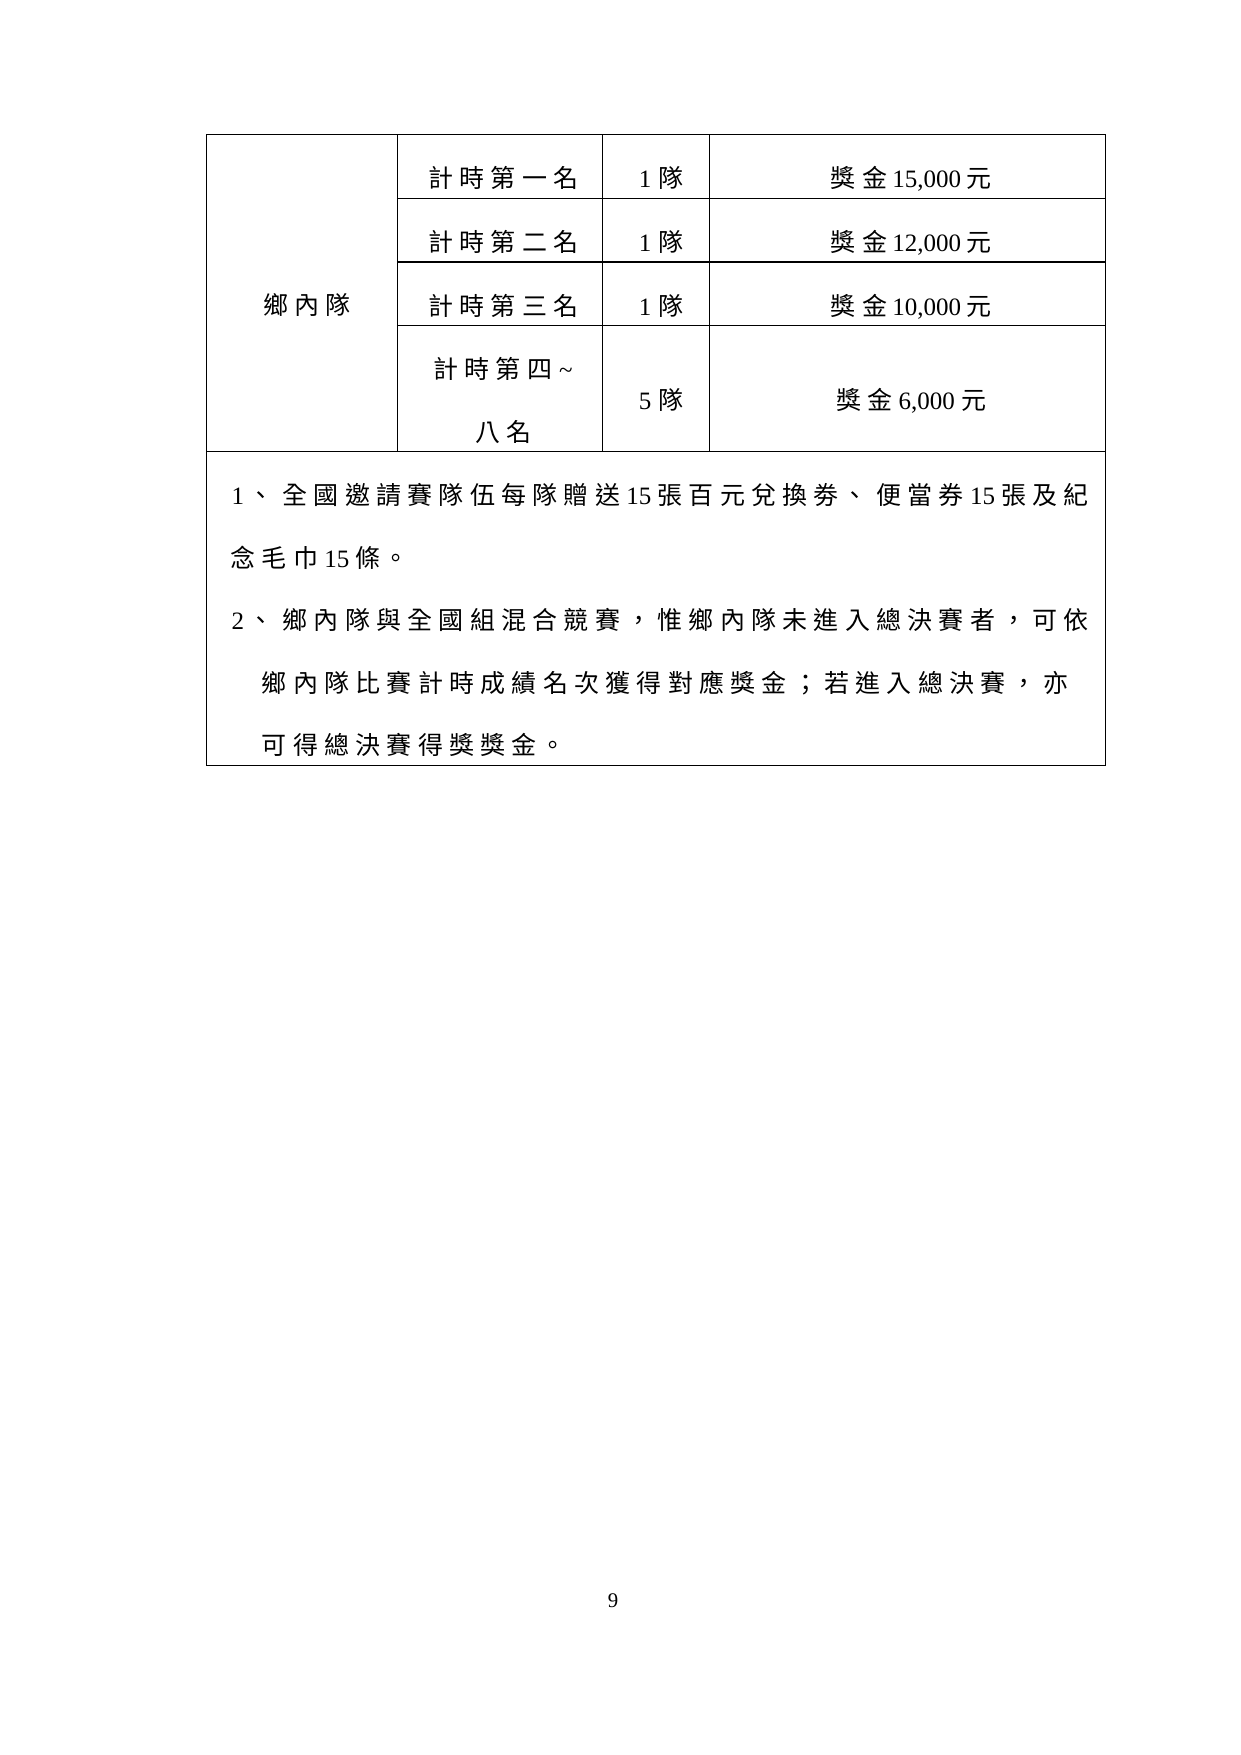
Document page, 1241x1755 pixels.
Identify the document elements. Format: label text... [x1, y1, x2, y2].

table_cell 計時第二名 [398, 199, 602, 261]
table_cell 獎金10,000元 [710, 263, 1105, 325]
table_cell 1隊 [603, 199, 709, 261]
table_cell 獎金6,000元 [710, 326, 1105, 451]
table_cell 1隊 [603, 263, 709, 325]
table_cell 鄉內隊 [207, 135, 397, 451]
table_cell 計時第三名 [398, 263, 602, 325]
table_cell 獎金15,000元 [710, 135, 1105, 198]
table_cell 1隊 [603, 135, 709, 198]
table_cell 計時第四~八名 [398, 326, 602, 451]
table_cell 5隊 [603, 326, 709, 451]
table_cell 1、全國邀請賽隊伍每隊贈送15張百元兌換劵、便當券15張及紀念毛巾15條。 2、鄉內隊與全國組混合競賽，惟鄉內隊未進入總決賽者，可依鄉內隊比賽計時成績名次獲得對應獎金；若進入總決賽，亦可得總決賽得獎獎金。 [207, 452, 1105, 764]
table_cell 計時第一名 [398, 135, 602, 198]
table_cell 獎金12,000元 [710, 199, 1105, 261]
